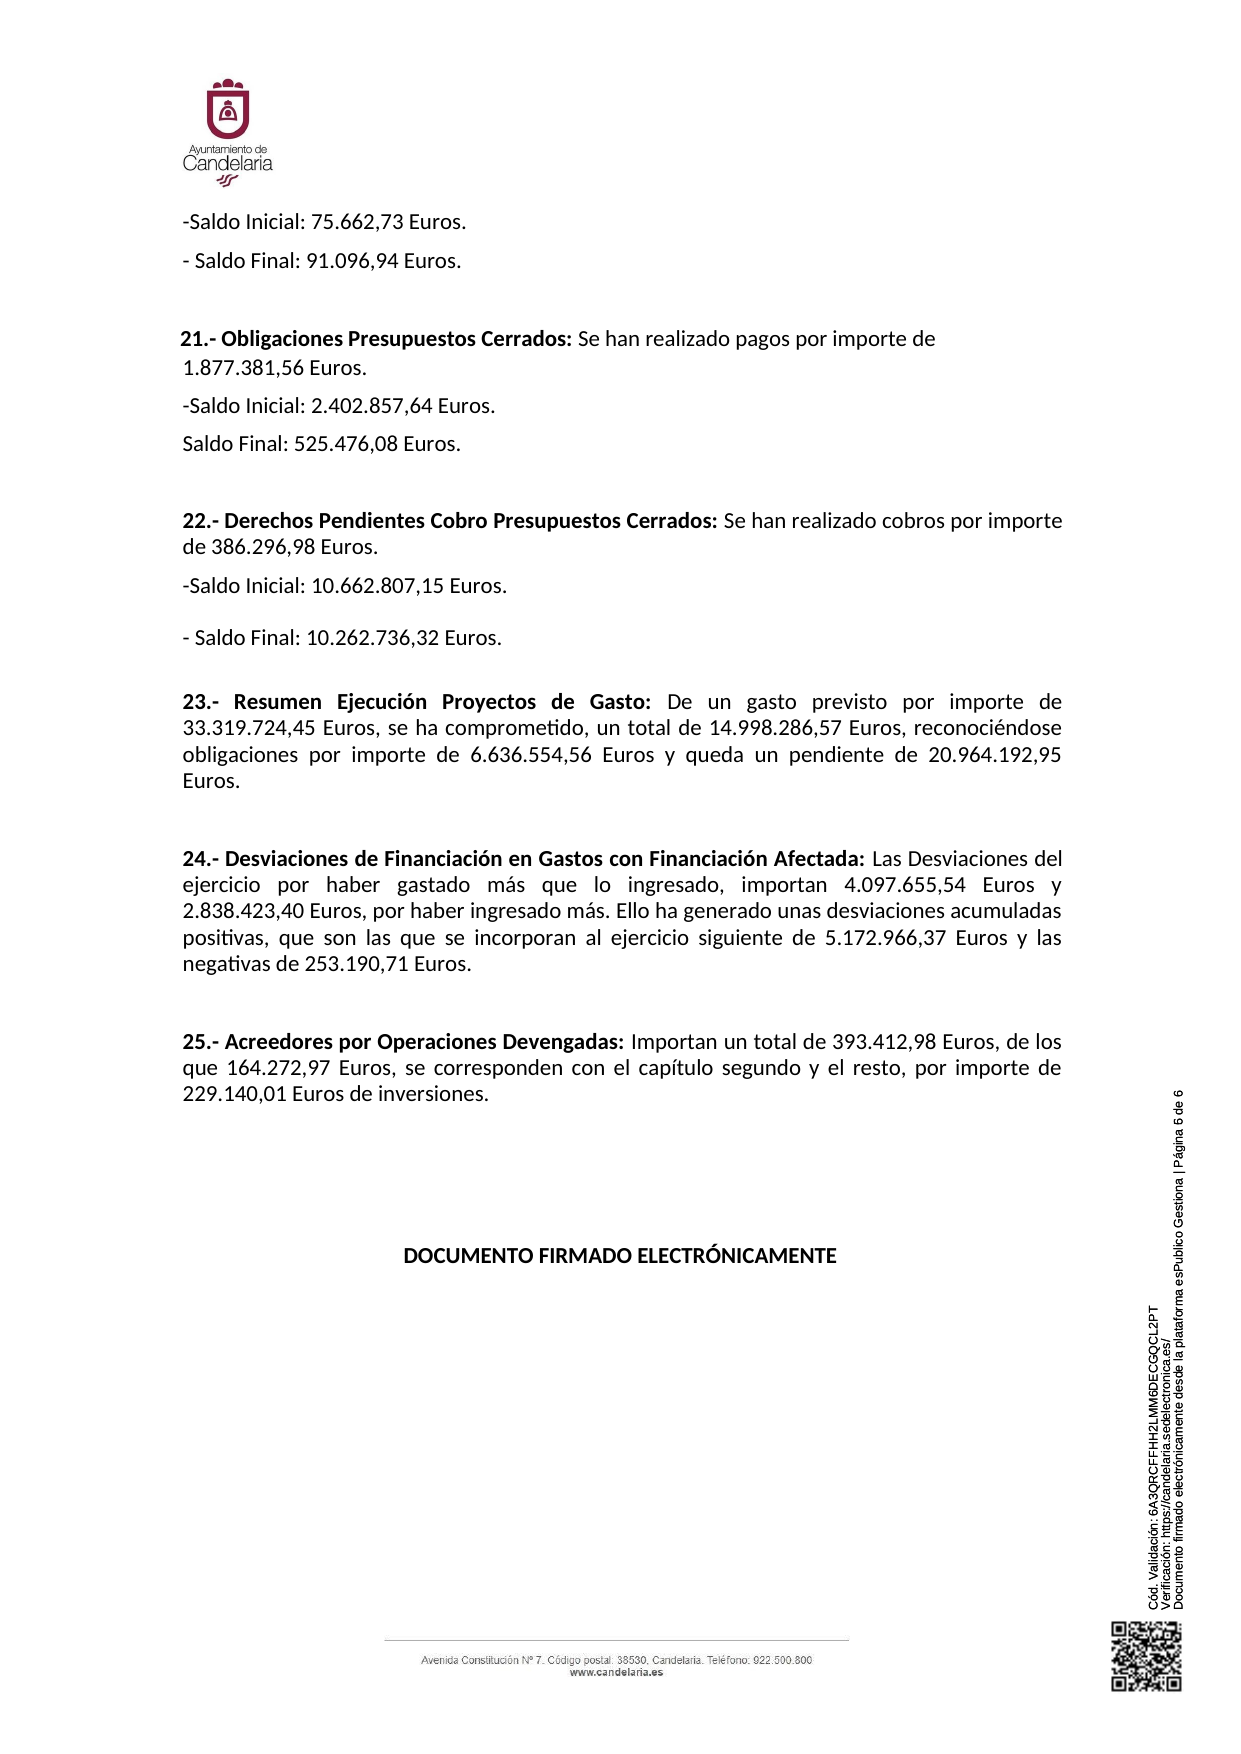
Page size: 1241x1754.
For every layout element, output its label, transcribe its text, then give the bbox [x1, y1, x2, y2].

text Saldo Final: 525.476,08 Euros. [182, 431, 1063, 457]
text 23.- Resumen Ejecución Proyectos de Gasto: De un gasto previsto por importe de 33.319.724,45 Euros, se ha comprometido, un total de 14.998.286,57 Euros, reconociéndose obligaciones por importe de 6.636.554,56 Euros y queda un pendiente de 20.964.192,95 Euros. [182, 689, 1063, 794]
text 24.- Desviaciones de Financiación en Gastos con Financiación Afectada: Las Desviaciones del ejercicio por haber gastado más que lo ingresado, importan 4.097.655,54 Euros y 2.838.423,40 Euros, por haber ingresado más. Ello ha generado unas desviaciones acumuladas positivas, que son las que se incorporan al ejercicio siguiente de 5.172.966,37 Euros y las negativas de 253.190,71 Euros. [182, 846, 1063, 977]
text - Saldo Final: 10.262.736,32 Euros. [182, 624, 1063, 651]
text 25.- Acreedores por Operaciones Devengadas: Importan un total de 393.412,98 Euros, de los que 164.272,97 Euros, se corresponden con el capítulo segundo y el resto, por importe de 229.140,01 Euros de inversiones. [182, 1028, 1063, 1107]
text - Saldo Final: 91.096,94 Euros. [182, 247, 1063, 273]
text 22.- Derechos Pendientes Cobro Presupuestos Cerrados: Se han realizado cobros por importe de 386.296,98 Euros. [182, 508, 1063, 560]
text -Saldo Inicial: 2.402.857,64 Euros. [182, 392, 1063, 419]
text 21.- Obligaciones Presupuestos Cerrados: Se han realizado pagos por importe de [180, 324, 1063, 352]
text -Saldo Inicial: 75.662,73 Euros. [182, 209, 1063, 235]
text DOCUMENTO FIRMADO ELECTRÓNICAMENTE [177, 1241, 1063, 1269]
text 1.877.381,56 Euros. [182, 354, 1063, 380]
text -Saldo Inicial: 10.662.807,15 Euros. [182, 573, 1063, 599]
